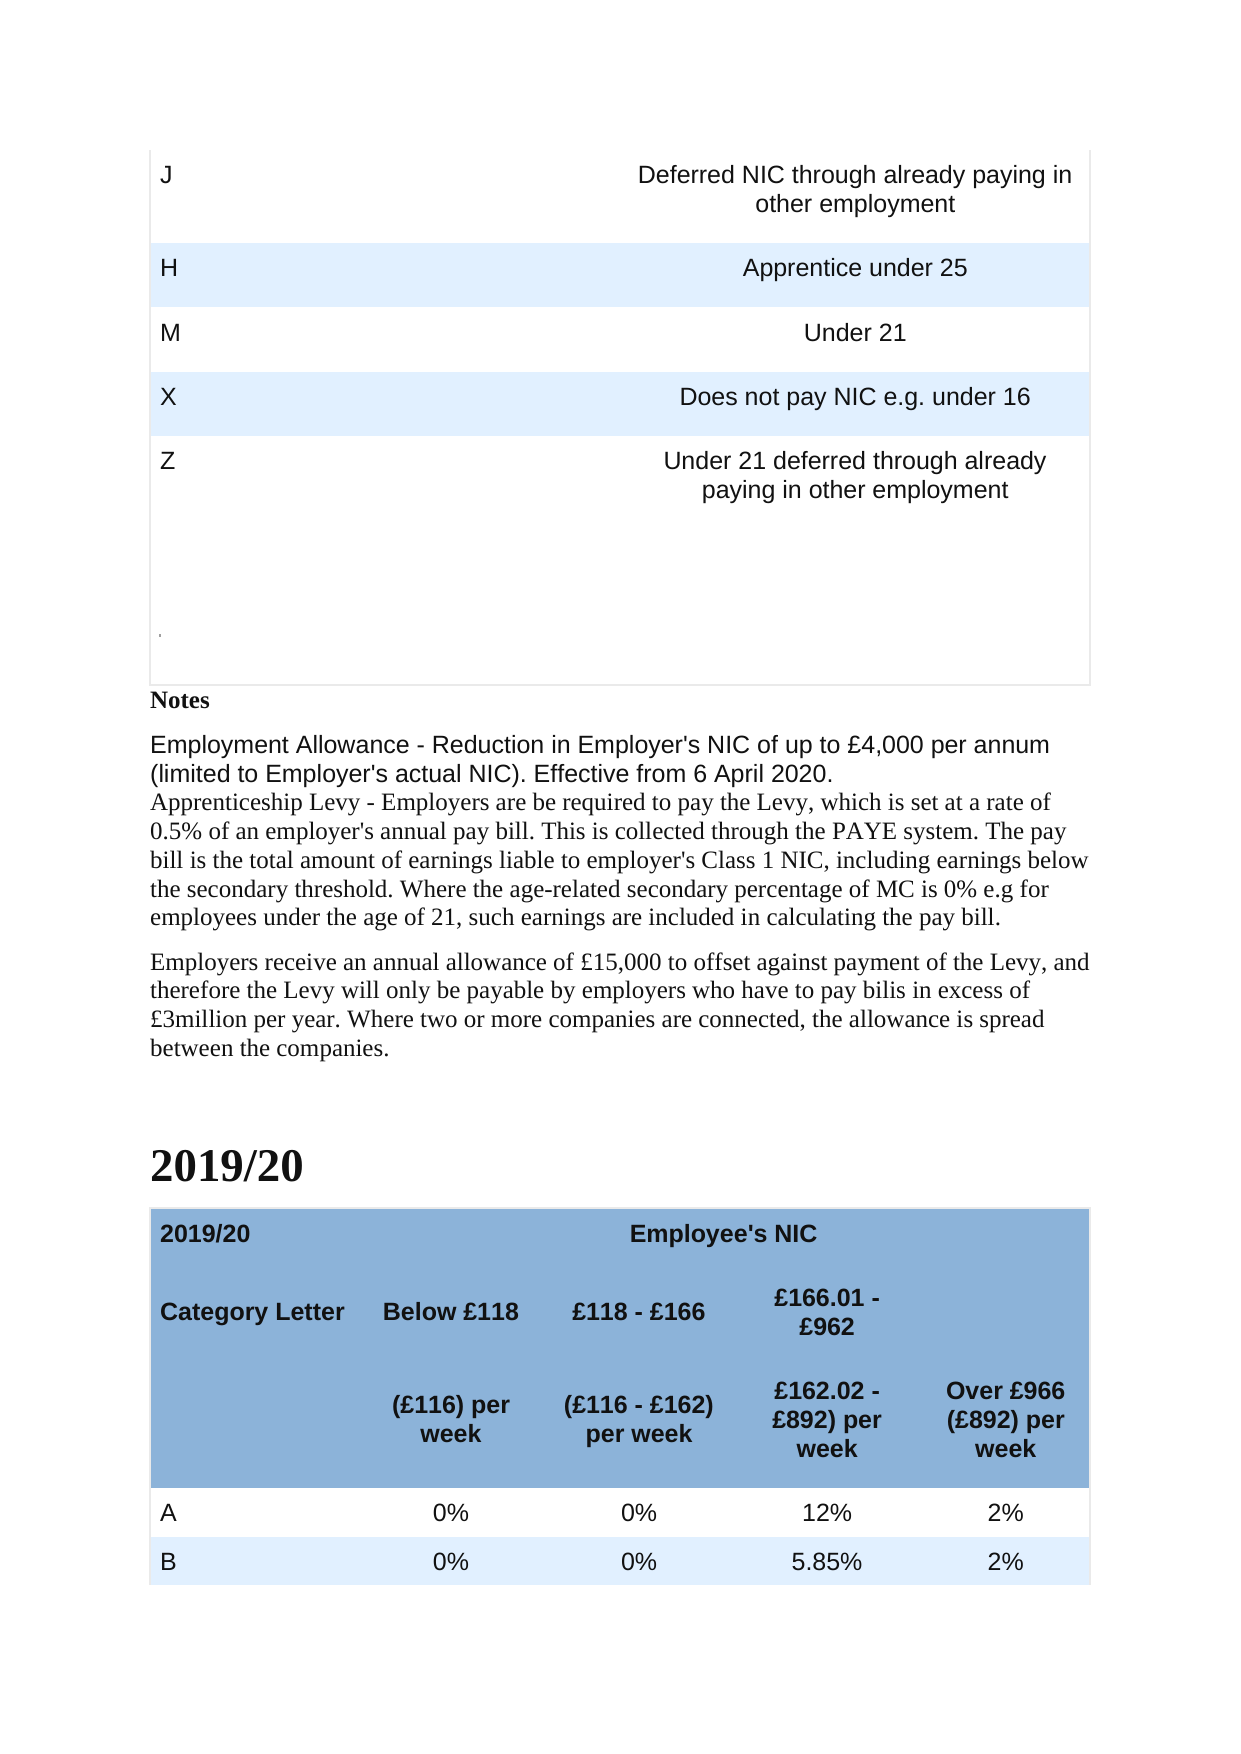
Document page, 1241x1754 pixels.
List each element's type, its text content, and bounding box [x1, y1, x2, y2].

table_cell 5.85% [733, 1537, 921, 1585]
table_cell [151, 529, 620, 594]
table_cell £118 - £166 [545, 1273, 733, 1366]
subtitle 2019/20 [150, 1137, 1090, 1191]
table_cell [151, 1366, 357, 1488]
table_cell £166.01 - £962 [733, 1273, 921, 1366]
table_cell Category Letter [151, 1273, 357, 1366]
table_cell Does not pay NIC e.g. under 16 [620, 372, 1089, 436]
table_cell Under 21 [620, 308, 1089, 372]
table_cell £162.02 - £892) per week [733, 1366, 921, 1488]
table_cell 0% [545, 1488, 733, 1537]
table_cell M [151, 308, 620, 372]
table_cell 2% [921, 1488, 1089, 1537]
table_cell [620, 529, 1089, 594]
table_cell B [151, 1537, 357, 1585]
text Employers receive an annual allowance of £15,000 to offset against payment of the Levy, and therefore the Levy will only be payable by employers who have to pay bilis in excess of £3million per year. Where two or more companies are connected, the allowance is spread between the companies. [150, 947, 1090, 1062]
table_cell J [151, 150, 620, 243]
table_cell 0% [357, 1488, 545, 1537]
text Employment Allowance - Reduction in Employer's NIC of up to £4,000 per annum (limited to Employer's actual NIC). Effective from 6 April 2020. [150, 730, 1090, 787]
table_cell 0% [357, 1537, 545, 1585]
text Apprenticeship Levy - Employers are be required to pay the Levy, which is set at a rate of 0.5% of an employer's annual pay bill. This is collected through the PAYE system. The pay bill is the total amount of earnings liable to employer's Class 1 NIC, including earnings below the secondary threshold. Where the age-related secondary percentage of MC is 0% e.g for employees under the age of 21, such earnings are included in calculating the pay bill. [150, 787, 1090, 931]
table_cell (£116 - £162) per week [545, 1366, 733, 1488]
table_cell 0% [545, 1537, 733, 1585]
table_cell 12% [733, 1488, 921, 1537]
table_cell [921, 1273, 1089, 1366]
table_header 2019/20 [151, 1209, 357, 1273]
table_cell 2% [921, 1537, 1089, 1585]
table_cell [151, 594, 1089, 684]
table_cell Z [151, 436, 620, 529]
table_cell (£116) per week [357, 1366, 545, 1488]
table_cell Deferred NIC through already paying in other employment [620, 150, 1089, 243]
text Notes [150, 686, 1090, 714]
table_cell H [151, 243, 620, 307]
table_header Employee's NIC [357, 1209, 1089, 1273]
table_cell Apprentice under 25 [620, 243, 1089, 307]
table_cell X [151, 372, 620, 436]
table_cell Below £118 [357, 1273, 545, 1366]
table_cell Over £966 (£892) per week [921, 1366, 1089, 1488]
table_cell A [151, 1488, 357, 1537]
table_cell Under 21 deferred through already paying in other employment [620, 436, 1089, 529]
